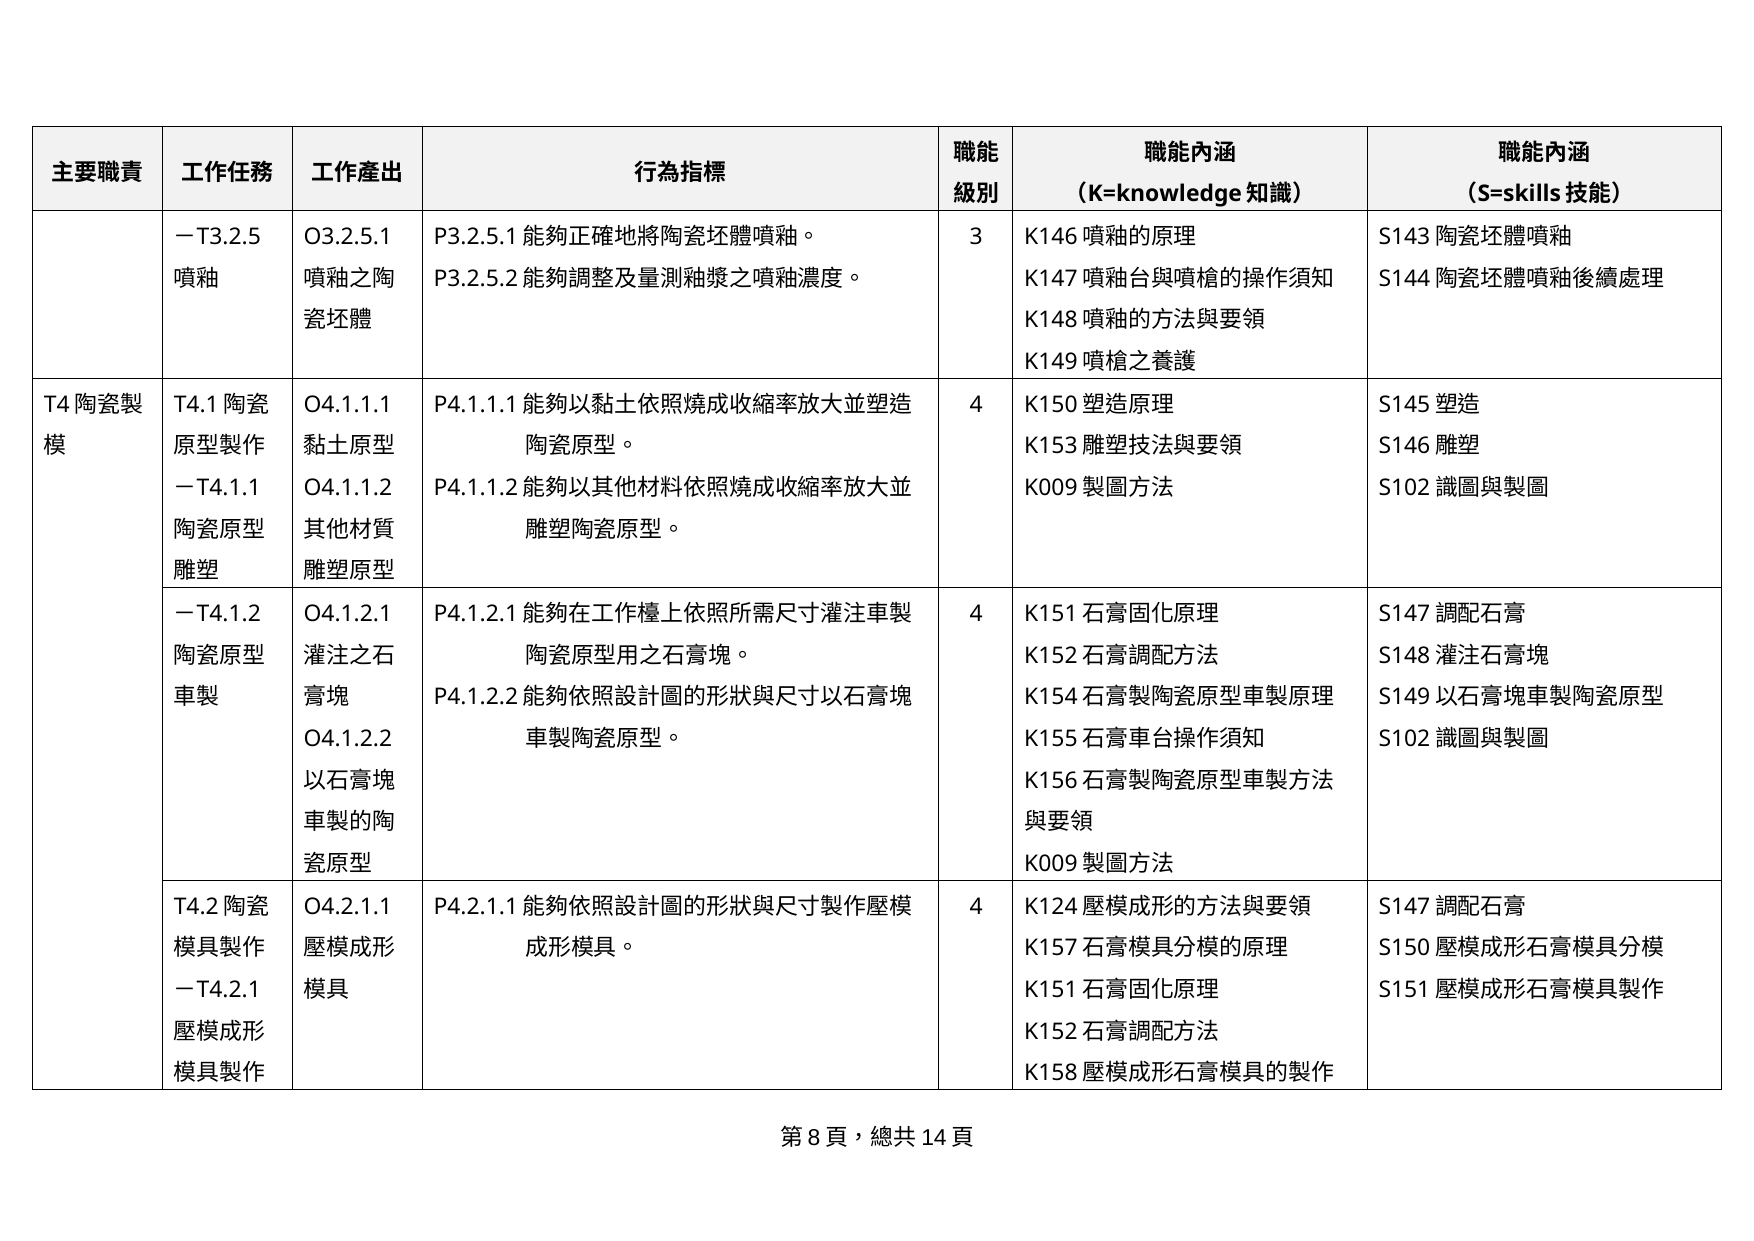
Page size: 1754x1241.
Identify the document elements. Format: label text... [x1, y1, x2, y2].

table_header 主要職責 [33, 127, 162, 210]
table_cell K146噴釉的原理 K147噴釉台與噴槍的操作須知 K148噴釉的方法與要領 K149噴槍之養護 [1013, 211, 1367, 378]
table_cell P4.1.2.1能夠在工作檯上依照所需尺寸灌注車製陶瓷原型用之石膏塊。 P4.1.2.2能夠依照設計圖的形狀與尺寸以石膏塊車製陶瓷原型。 [423, 588, 938, 880]
table_cell T4.2陶瓷模具製作 －T4.2.1壓模成形模具製作 [163, 881, 292, 1089]
table_cell T4陶瓷製模 [33, 379, 162, 1089]
table_cell S143陶瓷坯體噴釉 S144陶瓷坯體噴釉後續處理 [1368, 211, 1721, 378]
table_cell K124壓模成形的方法與要領 K157石膏模具分模的原理 K151石膏固化原理 K152石膏調配方法 K158壓模成形石膏模具的製作 [1013, 881, 1367, 1089]
table_cell T4.1陶瓷原型製作 －T4.1.1陶瓷原型雕塑 [163, 379, 292, 587]
table_header 工作任務 [163, 127, 292, 210]
table_cell S147調配石膏 S150壓模成形石膏模具分模 S151壓模成形石膏模具製作 [1368, 881, 1721, 1089]
table_cell O3.2.5.1噴釉之陶瓷坯體 [293, 211, 422, 378]
table_cell [33, 211, 162, 378]
table_cell P3.2.5.1能夠正確地將陶瓷坯體噴釉。 P3.2.5.2能夠調整及量測釉漿之噴釉濃度。 [423, 211, 938, 378]
table_cell P4.1.1.1能夠以黏土依照燒成收縮率放大並塑造陶瓷原型。 P4.1.1.2能夠以其他材料依照燒成收縮率放大並雕塑陶瓷原型。 [423, 379, 938, 587]
table_cell O4.2.1.1壓模成形模具 [293, 881, 422, 1089]
table_cell 4 [939, 379, 1012, 587]
table_header 職能內涵 （S=skills技能） [1368, 127, 1721, 210]
table_header 職能級別 [939, 127, 1012, 210]
table_cell P4.2.1.1能夠依照設計圖的形狀與尺寸製作壓模成形模具。 [423, 881, 938, 1089]
table_cell 3 [939, 211, 1012, 378]
table_cell S147調配石膏 S148灌注石膏塊 S149以石膏塊車製陶瓷原型 S102識圖與製圖 [1368, 588, 1721, 880]
table_cell O4.1.1.1黏土原型 O4.1.1.2其他材質雕塑原型 [293, 379, 422, 587]
table_header 工作產出 [293, 127, 422, 210]
table_cell 4 [939, 588, 1012, 880]
table_cell －T4.1.2陶瓷原型車製 [163, 588, 292, 880]
table_cell S145塑造 S146雕塑 S102識圖與製圖 [1368, 379, 1721, 587]
table_cell 4 [939, 881, 1012, 1089]
table_cell K150塑造原理 K153雕塑技法與要領 K009製圖方法 [1013, 379, 1367, 587]
table_cell O4.1.2.1灌注之石膏塊 O4.1.2.2以石膏塊車製的陶瓷原型 [293, 588, 422, 880]
table_header 職能內涵 （K=knowledge知識） [1013, 127, 1367, 210]
table_header 行為指標 [423, 127, 938, 210]
table_cell K151石膏固化原理 K152石膏調配方法 K154石膏製陶瓷原型車製原理 K155石膏車台操作須知 K156石膏製陶瓷原型車製方法與要領 K009製圖方法 [1013, 588, 1367, 880]
table_cell －T3.2.5噴釉 [163, 211, 292, 378]
